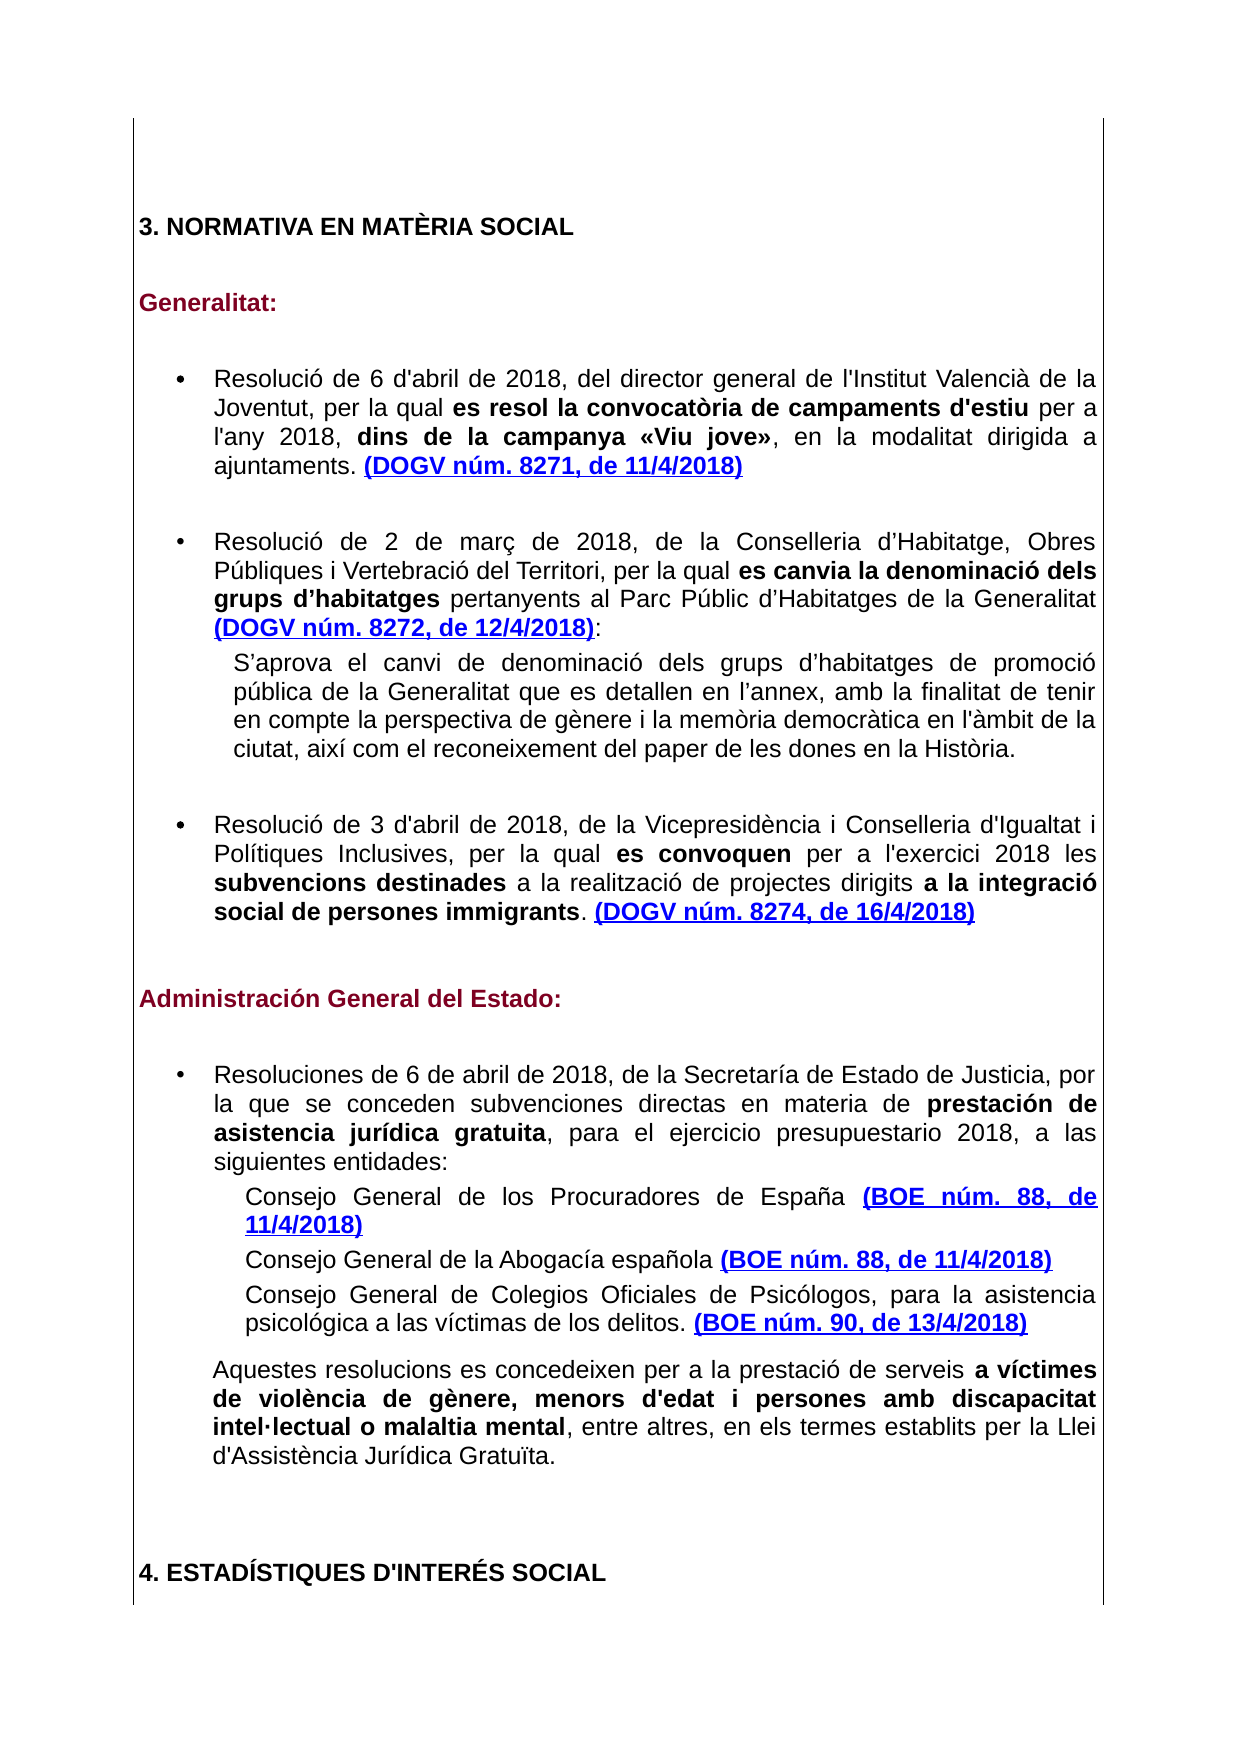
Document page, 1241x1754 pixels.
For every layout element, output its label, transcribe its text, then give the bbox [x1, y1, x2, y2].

table_cell 1. INFORMACIÓ D'INTERÉS Presentació de la traducció al braille del Pacte Valencià contra la Violència de Gènere i Masclista. Vicepresidència i Conselleria d'Igualtat i Polítiques Inclusives i ONCE. Pla d'Igualtat entre homes i dones 2017-2020. Institut Valencià d'Atenció Social-Sanitària (IVASS). “Cognition & Inclusion". Institut Valencià d'Atenció Social-Sanitària (IVASS) i entitats socials de països de la UE: Projecte europeu de cooperació en el qual participa l'IVASS amb altres entitats i institucions d'àmbit social de països de la Unió Europea, dirigit a la rehabilitació cognitiva en persones amb diversitat funcional intel·lectual. Dia Europeu de la Informació Juvenil 2018. Ivaj: L'objectiu és donar a conèixer la importància que té per a l'autonomia de les persones joves disposar d'informació completa, objectiva i fiable. Xarxa de Municipis Protegits contra la Violència de Gènere. Diputació de València: El projecte ajudarà als ajuntaments a fer front a aquest problema social amb accions coordinades i recursos econòmics. VI Premio Estatal del Trabajo Social. Consejo General del Trabajo Social. Les persones i entitats premiades són: Modalitat professionals: Teresa Zamanillo Peral. Modalitat entitats: Federación Española de Enfermedades Raras (FEDER). Modalitat mitjans de comunicació i audiovisuals: Icíar Bollaín. European statistics on migration and international protection. Comissió Europea: Iniciativa legislativa de la UE en matèria de dades estadístiques sobre migració i protecció internacional, l'objectiu de la qual és revisar i completar les regles comunes existents per a la recopilació de dades en aquestes matèries. Termini de presentació de propostes: fins al 4 de maig. #MySocialRights photo competition: How do you perceive social rights in Europe? Concurs destinat a joves entre 18 i 30 anys residents en la UE. Termini de presentació de treballs: fins a l'1 de maig de 2018. 2. INFORMES I ESTUDIS El sector seguros y las personas con discapacidad y sus familias: dimensionamiento, análisis de barreras e identificación de oportunidades. Fundación ONCE. Evaluación de la calidad de vida de personas con daño cerebral. VV.AA., Universidad de Salamanca. Estado mundial de la infancia 2017: Niños en un Mundo Digital. UNICEF. Observaciones finales sobre el Sexto Informe de España. Comité de Derechos Económicos, Sociales y Culturales de Naciones Unidas: L'informe del Comitè avalua les actuacions de l'Estat espanyol per a protegir els drets econòmics, socials i culturals, i efectua recomanacions per a garantir aquests drets, en particular en matèria d'igualtat entre dones i homes, pobresa i persones migrants i sol·licitants d'asil. Projects and organisations funded by the EU Programme for Employment and Social Innovation (EaSI). Comissió Europea: L'informe mostra 7 projectes i 10 organitzacions finançades per aquest programa, des de la reforma de sistemes nacionals de protecció social fins a cooperació administrativa en ocupació juvenil. Youth Guarantee: Guide for developing national outreach strategies for inactive young people, Corbanese, V. i Rosas, G. Organització Internacional del Treball i Comissió Europea: L'informe avalua les conseqüències de la desocupació i la inactivitat dels joves i orienta estratègies nacionals per a la seua integració laboral i evitar l'exclusió social. 3. NORMATIVA EN MATÈRIA SOCIAL Generalitat: Resolució de 6 d'abril de 2018, del director general de l'Institut Valencià de la Joventut, per la qual es resol la convocatòria de campaments d'estiu per a l'any 2018, dins de la campanya «Viu jove», en la modalitat dirigida a ajuntaments. (DOGV núm. 8271, de 11/4/2018) Resolució de 2 de març de 2018, de la Conselleria d’Habitatge, Obres Públiques i Vertebració del Territori, per la qual es canvia la denominació dels grups d’habitatges pertanyents al Parc Públic d’Habitatges de la Generalitat (DOGV núm. 8272, de 12/4/2018): S’aprova el canvi de denominació dels grups d’habitatges de promoció pública de la Generalitat que es detallen en l’annex, amb la finalitat de tenir en compte la perspectiva de gènere i la memòria democràtica en l'àmbit de la ciutat, així com el reconeixement del paper de les dones en la Història. Resolució de 3 d'abril de 2018, de la Vicepresidència i Conselleria d'Igualtat i Polítiques Inclusives, per la qual es convoquen per a l'exercici 2018 les subvencions destinades a la realització de projectes dirigits a la integració social de persones immigrants. (DOGV núm. 8274, de 16/4/2018) Administración General del Estado: Resoluciones de 6 de abril de 2018, de la Secretaría de Estado de Justicia, por la que se conceden subvenciones directas en materia de prestación de asistencia jurídica gratuita, para el ejercicio presupuestario 2018, a las siguientes entidades: Consejo General de los Procuradores de España (BOE núm. 88, de 11/4/2018) Consejo General de la Abogacía española (BOE núm. 88, de 11/4/2018) Consejo General de Colegios Oficiales de Psicólogos, para la asistencia psicológica a las víctimas de los delitos. (BOE núm. 90, de 13/4/2018) Aquestes resolucions es concedeixen per a la prestació de serveis a víctimes de violència de gènere, menors d'edat i persones amb discapacitat intel·lectual o malaltia mental, entre altres, en els termes establits per la Llei d'Assistència Jurídica Gratuïta. 4. ESTADÍSTIQUES D'INTERÉS SOCIAL Enquesta de població activa (EPA): Dades quart trimestre de 2017 amb desagregació territorial provincial. Portal Estadístic de la Generalitat Valenciana: La taxa de temporalitat de les valencianes (31,2%) supera en quasi 2 punts a la dels valencians (29,3%). Açò significa que 248.200 valencianes treballen amb contracte temporal (el 31,2% de les ocupades), enfront de 263.100 valencians (el 29,3%). El 91% dels homes (1.018,300 persones) treballen a jornada completa enfront del 72,5% de les dones (665.200). Dones i homes en les Universitats públiques valencianes. Institut Valencià d'Investigacions Econòmiques (IVIE): Les dones representen el 54% de l'alumnat de les universitats públiques valencianes i el 56% de l'equip docent i investigador més jove en aquest curs 2017-2018. Superen als homes tant en les titulacions de màster (són el 55%) com en les de grau (el 53%). Hi ha paritat entre els estudiants de doctorat però encara no en l'àrea docent i investigadora: les dones representen el 40% del total, enfront del 60% d'homes. No obstant açò, l'evolució recent mostra una tendència cap a la igualtat en la docència: les professores entre 30 i 35 i entre 35 i 40 anys representen ja el 56% i el 50%, respectivament, del professorat d'aqueixes franges d'edat. Casos de Violencia de Género a 31 de marzo de 2018. Sistema VioGén, Ministerio del Interior: Actualment hi ha 54.440 casos actius de violència de gènere a Espanya, és a dir casos que són objecte d'atenció policial. A la Comunitat Valenciana en són 8.349, el 13% del total nacional, corresponents a 7.540 víctimes. Can you afford to pay for health services? Eurostat: En 2016, el 71,2% de les llars de la UE declaraven poder pagar sense dificultat el cost dels serveis sanitaris (75,5% a Espanya, similar a França, 78% i per sobre d'Itàlia, 54,3%) Poverty and social exclusion in your country. Eurostat: La taxa de la població espanyola en situació de pobresa o risc d'exclusió social en 2016 era del 27,9%, enfront del 23,5% de mitjana de la Unió Europea. Per sobre de la taxa espanyola se situen Letònia (28,5%), Itàlia (30%), Lituània (30,1%), Grècia (35,6%), Romania (38,8%) i Bulgària (40,4%). Fertility and mean age of women at childbirth across EU regions. Eurostat: La Comunitat Valenciana figura entre les regions europees amb menor taxa de fertilitat (1,32 naixements per dona en edat fèrtil, enfront d'1,61 de mitjana de la UE) i on les dones tenen més tard el primer fill (31,9 anys, enfront de la mitjana europea de 29 anys). [134, 118, 1103, 1604]
